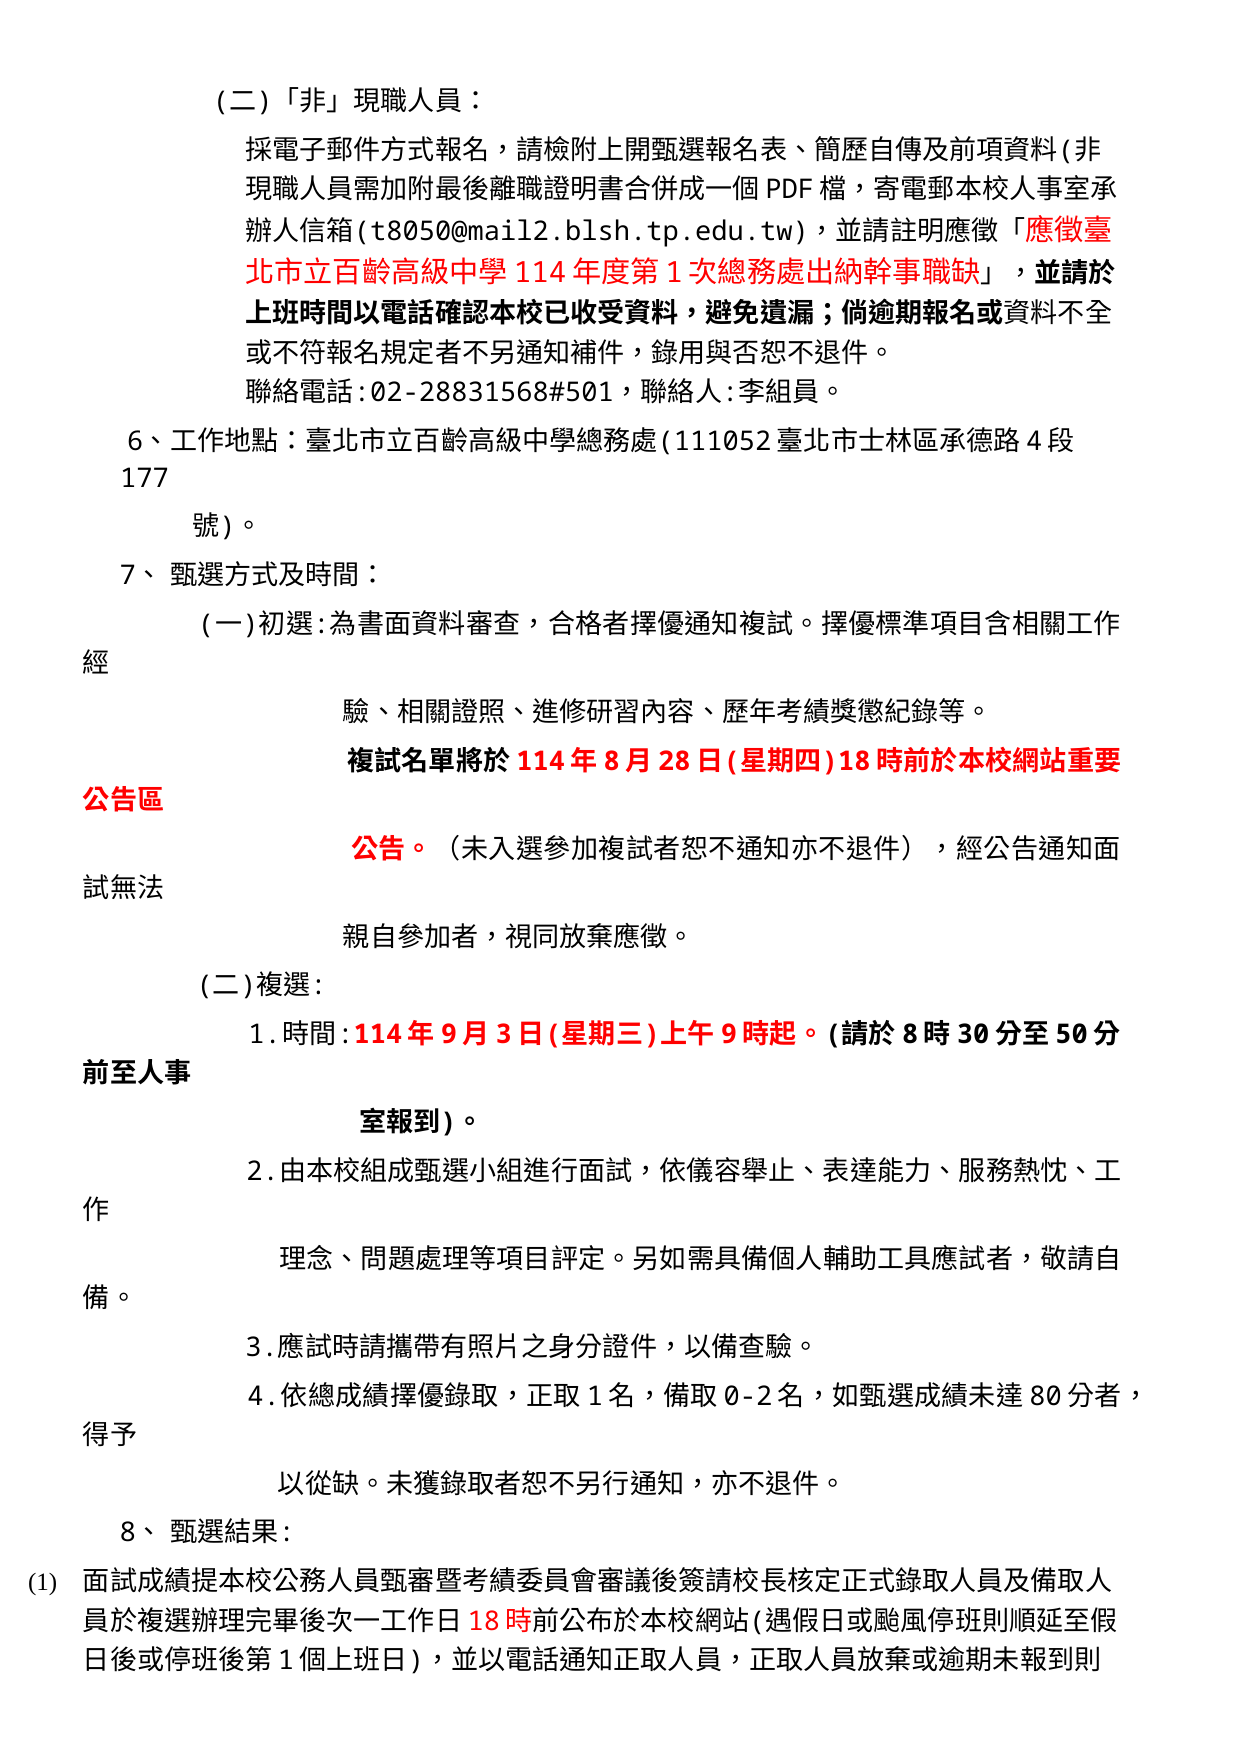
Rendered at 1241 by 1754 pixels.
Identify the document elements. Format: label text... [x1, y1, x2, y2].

text 公告。（未入選參加複試者恕不通知亦不退件），經公告通知面試無法 [83, 827, 1122, 905]
text 3.應試時請攜帶有照片之身分證件，以備查驗。 [83, 1325, 1122, 1364]
text 親自參加者，視同放棄應徵。 [83, 914, 1122, 954]
text 採電子郵件方式報名，請檢附上開甄選報名表、簡歷自傳及前項資料(非現職人員需加附最後離職證明書合併成一個PDF檔，寄電郵本校人事室承辦人信箱(t8050@mail2.blsh.tp.edu.tw)，並請註明應徵「應徵臺北市立百齡高級中學114年度第1次總務處出納幹事職缺」，並請於上班時間以電話確認本校已收受資料，避免遺漏；倘逾期報名或資料不全或不符報名規定者不另通知補件，錄用與否恕不退件。 聯絡電話:02-28831568#501，聯絡人:李組員。 [245, 128, 1122, 409]
text (二)複選: [83, 963, 1122, 1003]
text 號)。 [127, 504, 1122, 544]
text 室報到)。 [83, 1100, 1122, 1139]
list 工作地點：臺北市立百齡高級中學總務處(111052臺北市士林區承德路4段177 [120, 419, 1122, 495]
list 甄選方式及時間： [120, 553, 1122, 592]
text 驗、相關證照、進修研習內容、歷年考績獎懲紀錄等。 [83, 690, 1122, 729]
list 甄選結果: [120, 1510, 1122, 1550]
text (二)「非」現職人員： [83, 79, 1122, 118]
text 2.由本校組成甄選小組進行面試，依儀容舉止、表達能力、服務熱忱、工作 [83, 1149, 1122, 1227]
text 1.時間:114年9月3日(星期三)上午9時起。(請於8時30分至50分前至人事 [83, 1012, 1122, 1091]
text 複試名單將於114年8月28日(星期四)18時前於本校網站重要公告區 [83, 738, 1122, 817]
text 理念、問題處理等項目評定。另如需具備個人輔助工具應試者，敬請自備。 [83, 1237, 1122, 1316]
list 面試成績提本校公務人員甄審暨考績委員會審議後簽請校長核定正式錄取人員及備取人員於複選辦理完畢後次一工作日18時前公布於本校網站(遇假日或颱風停班則順延至假日後或停班後第1個上班日)，並以電話通知正取人員，正取人員放棄或逾期未報到則 [28, 1559, 1122, 1677]
text (一)初選:為書面資料審查，合格者擇優通知複試。擇優標準項目含相關工作經 [83, 602, 1122, 680]
text 以從缺。未獲錄取者恕不另行通知，亦不退件。 [83, 1462, 1122, 1501]
text 4.依總成績擇優錄取，正取1名，備取0-2名，如甄選成績未達80分者，得予 [83, 1374, 1122, 1452]
